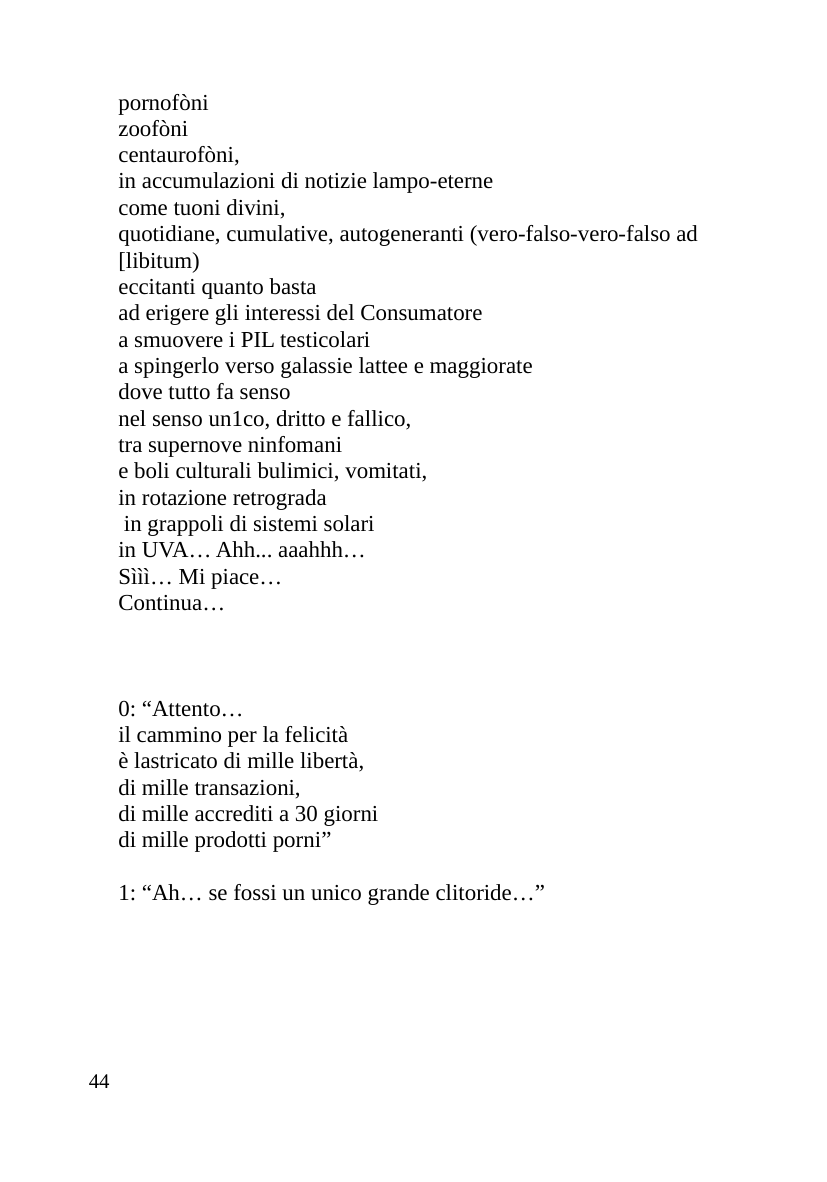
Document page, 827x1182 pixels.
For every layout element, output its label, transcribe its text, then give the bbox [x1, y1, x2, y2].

text il cammino per la felicità [118, 721, 738, 747]
text nel senso un1co, dritto e fallico, [118, 405, 738, 431]
text in grappoli di sistemi solari [118, 510, 738, 537]
text quotidiane, cumulative, autogeneranti (vero-falso-vero-falso ad [118, 220, 738, 247]
text tra supernove ninfomani [118, 431, 738, 457]
text in accumulazioni di notizie lampo-eterne [118, 168, 738, 194]
text di mille transazioni, [118, 774, 738, 800]
text e boli culturali bulimici, vomitati, [118, 457, 738, 484]
text [libitum) [118, 247, 738, 273]
text dove tutto fa senso [118, 378, 738, 405]
text come tuoni divini, [118, 194, 738, 220]
text ad erigere gli interessi del Consumatore [118, 299, 738, 326]
text è lastricato di mille libertà, [118, 747, 738, 774]
text zoofòni [118, 115, 738, 141]
text a spingerlo verso galassie lattee e maggiorate [118, 352, 738, 378]
text a smuovere i PIL testicolari [118, 326, 738, 352]
text Sììì… Mi piace… [118, 563, 738, 589]
text di mille prodotti porni” [118, 826, 738, 853]
text Continua… [118, 589, 738, 616]
text eccitanti quanto basta [118, 273, 738, 299]
text in UVA… Ahh... aaahhh… [118, 537, 738, 563]
text in rotazione retrograda [118, 484, 738, 510]
text di mille accrediti a 30 giorni [118, 800, 738, 826]
text pornofòni [118, 88, 738, 115]
text 0: “Attento… [118, 695, 738, 721]
text centaurofòni, [118, 141, 738, 168]
text 1: “Ah… se fossi un unico grande clitoride…” [118, 879, 738, 906]
